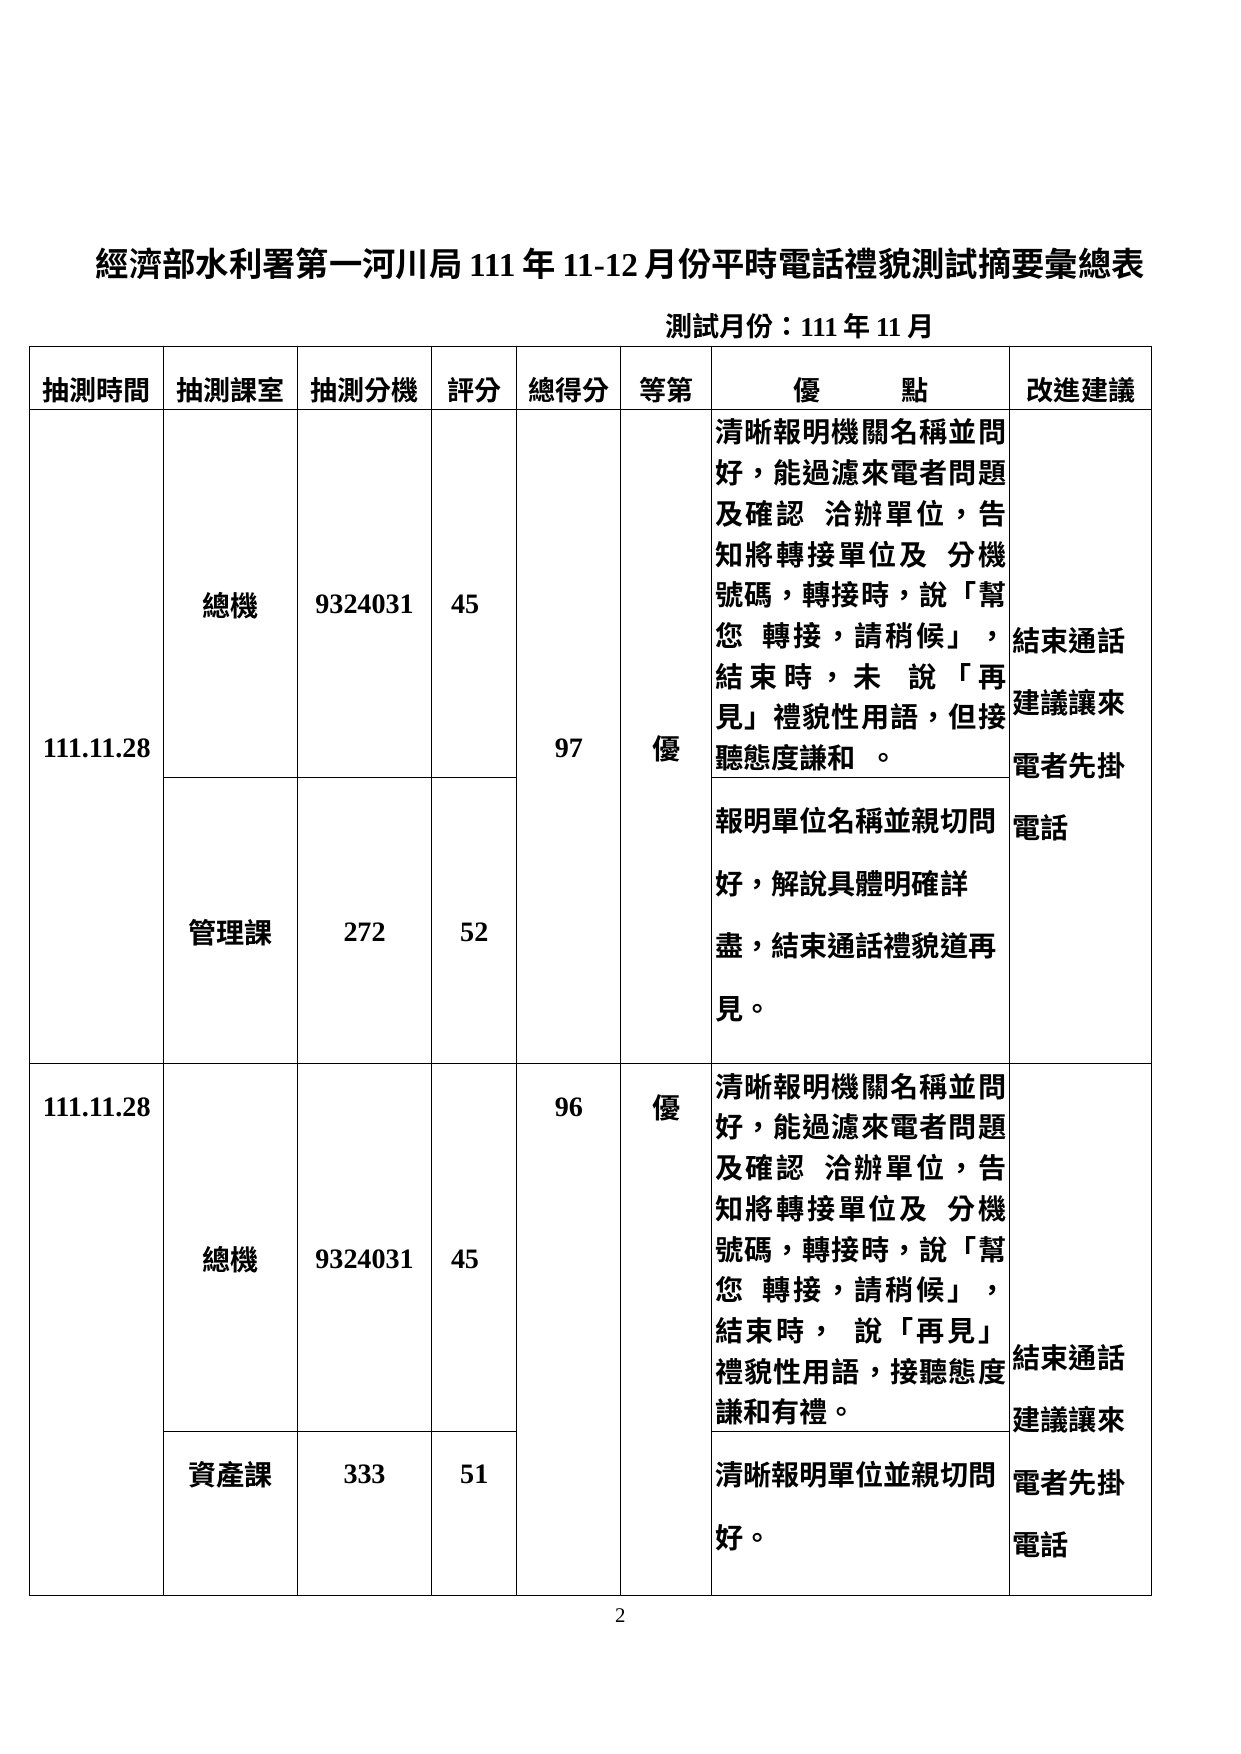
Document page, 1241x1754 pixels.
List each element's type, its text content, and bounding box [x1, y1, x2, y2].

table_header 優 點 [712, 347, 1009, 409]
table_header 總得分 [517, 347, 620, 409]
table_cell 報明單位名稱並親切問好，解說具體明確詳盡，結束通話禮貌道再見。 [712, 778, 1009, 1063]
table_cell 清晰報明機關名稱並問 好，能過濾來電者問題及確認 洽辦單位，告知將轉接單位及 分機號碼，轉接時，說「幫您 轉接，請稍候」，結束時，未 說「再見」禮貌性用語，但接 聽態度謙和 。 [712, 410, 1009, 777]
text 經濟部水利署第一河川局111年11-12月份平時電話禮貌測試摘要彙總表 [29, 221, 1211, 283]
text 測試月份：111年11月 [29, 283, 1211, 346]
table_header 改進建議 [1010, 347, 1151, 409]
table_cell 清晰報明機關名稱並問 好，能過濾來電者問題及確認 洽辦單位，告知將轉接單位及 分機號碼，轉接時，說「幫您 轉接，請稍候」，結束時， 說「再見」禮貌性用語，接聽態度謙和有禮。 [712, 1064, 1009, 1431]
table_header 評分 [432, 347, 516, 409]
table_cell 總機 [164, 410, 297, 777]
table_cell 管理課 [164, 778, 297, 1063]
table_cell 優 [621, 1064, 711, 1594]
table_header 抽測課室 [164, 347, 297, 409]
table_header 抽測分機 [298, 347, 431, 409]
table_cell 9324031 [298, 1064, 431, 1431]
table_cell 96 [517, 1064, 620, 1594]
table_cell 45 [432, 1064, 516, 1431]
table_cell 97 [517, 410, 620, 1063]
table_cell 45 [432, 410, 516, 777]
table_header 等第 [621, 347, 711, 409]
table_cell 52 [432, 778, 516, 1063]
table_cell 資產課 [164, 1432, 297, 1594]
table_cell 272 [298, 778, 431, 1063]
table_cell 51 [432, 1432, 516, 1594]
table_cell 結束通話建議讓來電者先掛電話 [1010, 410, 1151, 1063]
table_cell 清晰報明單位並親切問好。 [712, 1432, 1009, 1594]
table_cell 111.11.28 [30, 410, 163, 1063]
table_header 抽測時間 [30, 347, 163, 409]
table_cell 9324031 [298, 410, 431, 777]
table_cell 總機 [164, 1064, 297, 1431]
table_cell 優 [621, 410, 711, 1063]
table_cell 333 [298, 1432, 431, 1594]
table_cell 111.11.28 [30, 1064, 163, 1594]
table_cell 結束通話建議讓來電者先掛電話 [1010, 1064, 1151, 1594]
